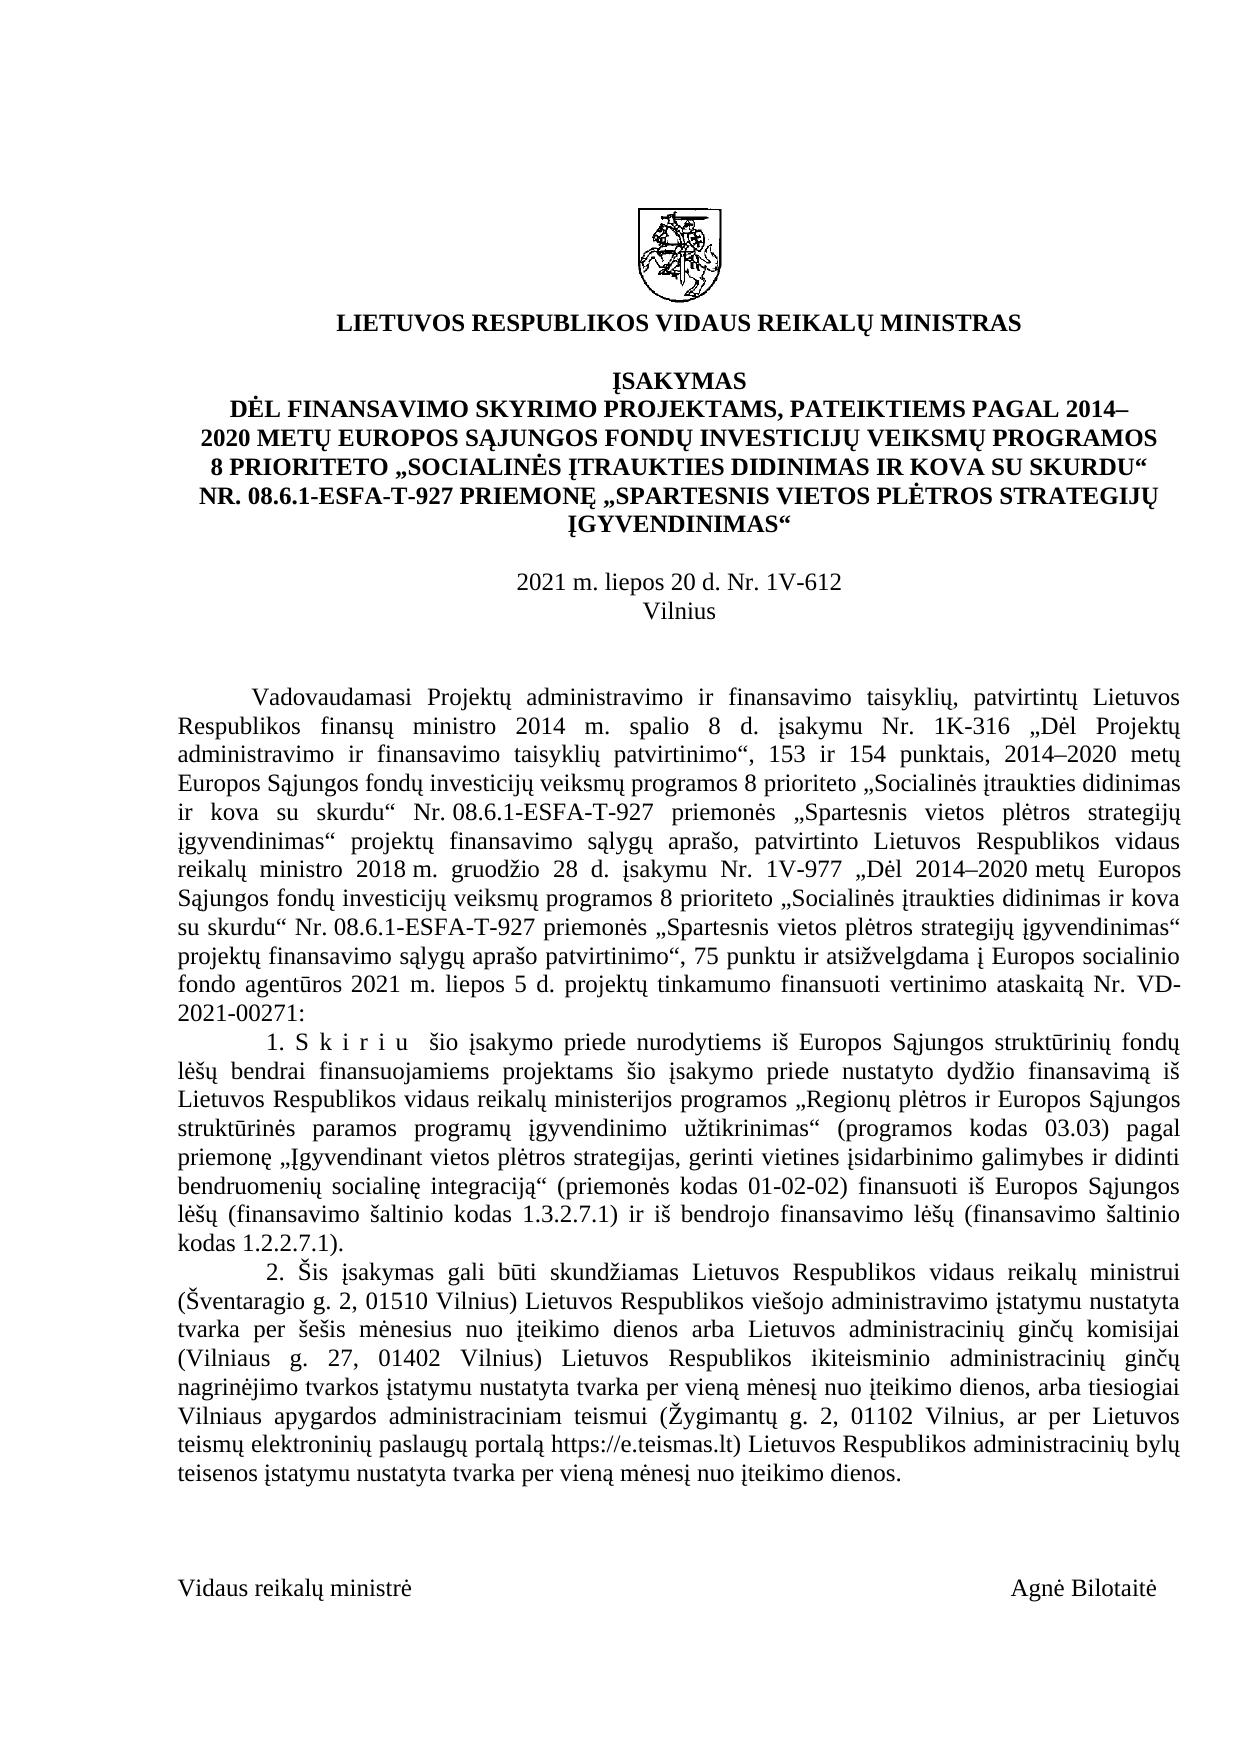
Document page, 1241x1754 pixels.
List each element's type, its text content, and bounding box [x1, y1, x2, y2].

text 2021 m. liepos 20 d. Nr. 1V-612 [177, 567, 1181, 596]
text Vadovaudamasi Projektų administravimo ir finansavimo taisyklių, patvirtintų Lietuvos Respublikos finansų ministro 2014 m. spalio 8 d. įsakymu Nr. 1K-316 „Dėl Projektų administravimo ir finansavimo taisyklių patvirtinimo“, 153 ir 154 punktais, 2014–2020 metų Europos Sąjungos fondų investicijų veiksmų programos 8 prioriteto „Socialinės įtraukties didinimas ir kova su skurdu“ Nr. 08.6.1-ESFA-T-927 priemonės „Spartesnis vietos plėtros strategijų įgyvendinimas“ projektų finansavimo sąlygų aprašo, patvirtinto Lietuvos Respublikos vidaus reikalų ministro 2018 m. gruodžio 28 d. įsakymu Nr. 1V-977 „Dėl 2014–2020 metų Europos Sąjungos fondų investicijų veiksmų programos 8 prioriteto „Socialinės įtraukties didinimas ir kova su skurdu“ Nr. 08.6.1-ESFA-T-927 priemonės „Spartesnis vietos plėtros strategijų įgyvendinimas“ projektų finansavimo sąlygų aprašo patvirtinimo“, 75 punktu ir atsižvelgdama į Europos socialinio fondo agentūros 2021 m. liepos 5 d. projektų tinkamumo finansuoti vertinimo ataskaitą Nr. VD-2021-00271: [177, 682, 1181, 1027]
text ĮSAKYMAS [177, 366, 1181, 394]
text 1. Skiriu šio įsakymo priede nurodytiems iš Europos Sąjungos struktūrinių fondų lėšų bendrai finansuojamiems projektams šio įsakymo priede nustatyto dydžio finansavimą iš Lietuvos Respublikos vidaus reikalų ministerijos programos „Regionų plėtros ir Europos Sąjungos struktūrinės paramos programų įgyvendinimo užtikrinimas“ (programos kodas 03.03) pagal priemonę „Įgyvendinant vietos plėtros strategijas, gerinti vietines įsidarbinimo galimybes ir didinti bendruomenių socialinę integraciją“ (priemonės kodas 01-02-02) finansuoti iš Europos Sąjungos lėšų (finansavimo šaltinio kodas 1.3.2.7.1) ir iš bendrojo finansavimo lėšų (finansavimo šaltinio kodas 1.2.2.7.1). [177, 1027, 1181, 1257]
text 2. Šis įsakymas gali būti skundžiamas Lietuvos Respublikos vidaus reikalų ministrui (Šventaragio g. 2, 01510 Vilnius) Lietuvos Respublikos viešojo administravimo įstatymu nustatyta tvarka per šešis mėnesius nuo įteikimo dienos arba Lietuvos administracinių ginčų komisijai (Vilniaus g. 27, 01402 Vilnius) Lietuvos Respublikos ikiteisminio administracinių ginčų nagrinėjimo tvarkos įstatymu nustatyta tvarka per vieną mėnesį nuo įteikimo dienos, arba tiesiogiai Vilniaus apygardos administraciniam teismui (Žygimantų g. 2, 01102 Vilnius, ar per Lietuvos teismų elektroninių paslaugų portalą https://e.teismas.lt) Lietuvos Respublikos administracinių bylų teisenos įstatymu nustatyta tvarka per vieną mėnesį nuo įteikimo dienos. [177, 1257, 1181, 1487]
text LIETUVOS RESPUBLIKOS VIDAUS REIKALŲ MINISTRAS [177, 308, 1181, 337]
text Vidaus reikalų ministrė Agnė Bilotaitė [177, 1573, 1181, 1602]
text Vilnius [177, 596, 1181, 624]
text DĖL FINANSAVIMO SKYRIMO PROJEKTAMS, PATEIKTIEMS PAGAL 2014–2020 METŲ EUROPOS SĄJUNGOS FONDŲ INVESTICIJŲ VEIKSMŲ PROGRAMOS 8 PRIORITETO „SOCIALINĖS ĮTRAUKTIES DIDINIMAS IR KOVA SU SKURDU“ NR. 08.6.1-ESFA-T-927 PRIEMONĘ „SPARTESNIS VIETOS PLĖTROS STRATEGIJŲ ĮGYVENDINIMAS“ [177, 394, 1181, 538]
